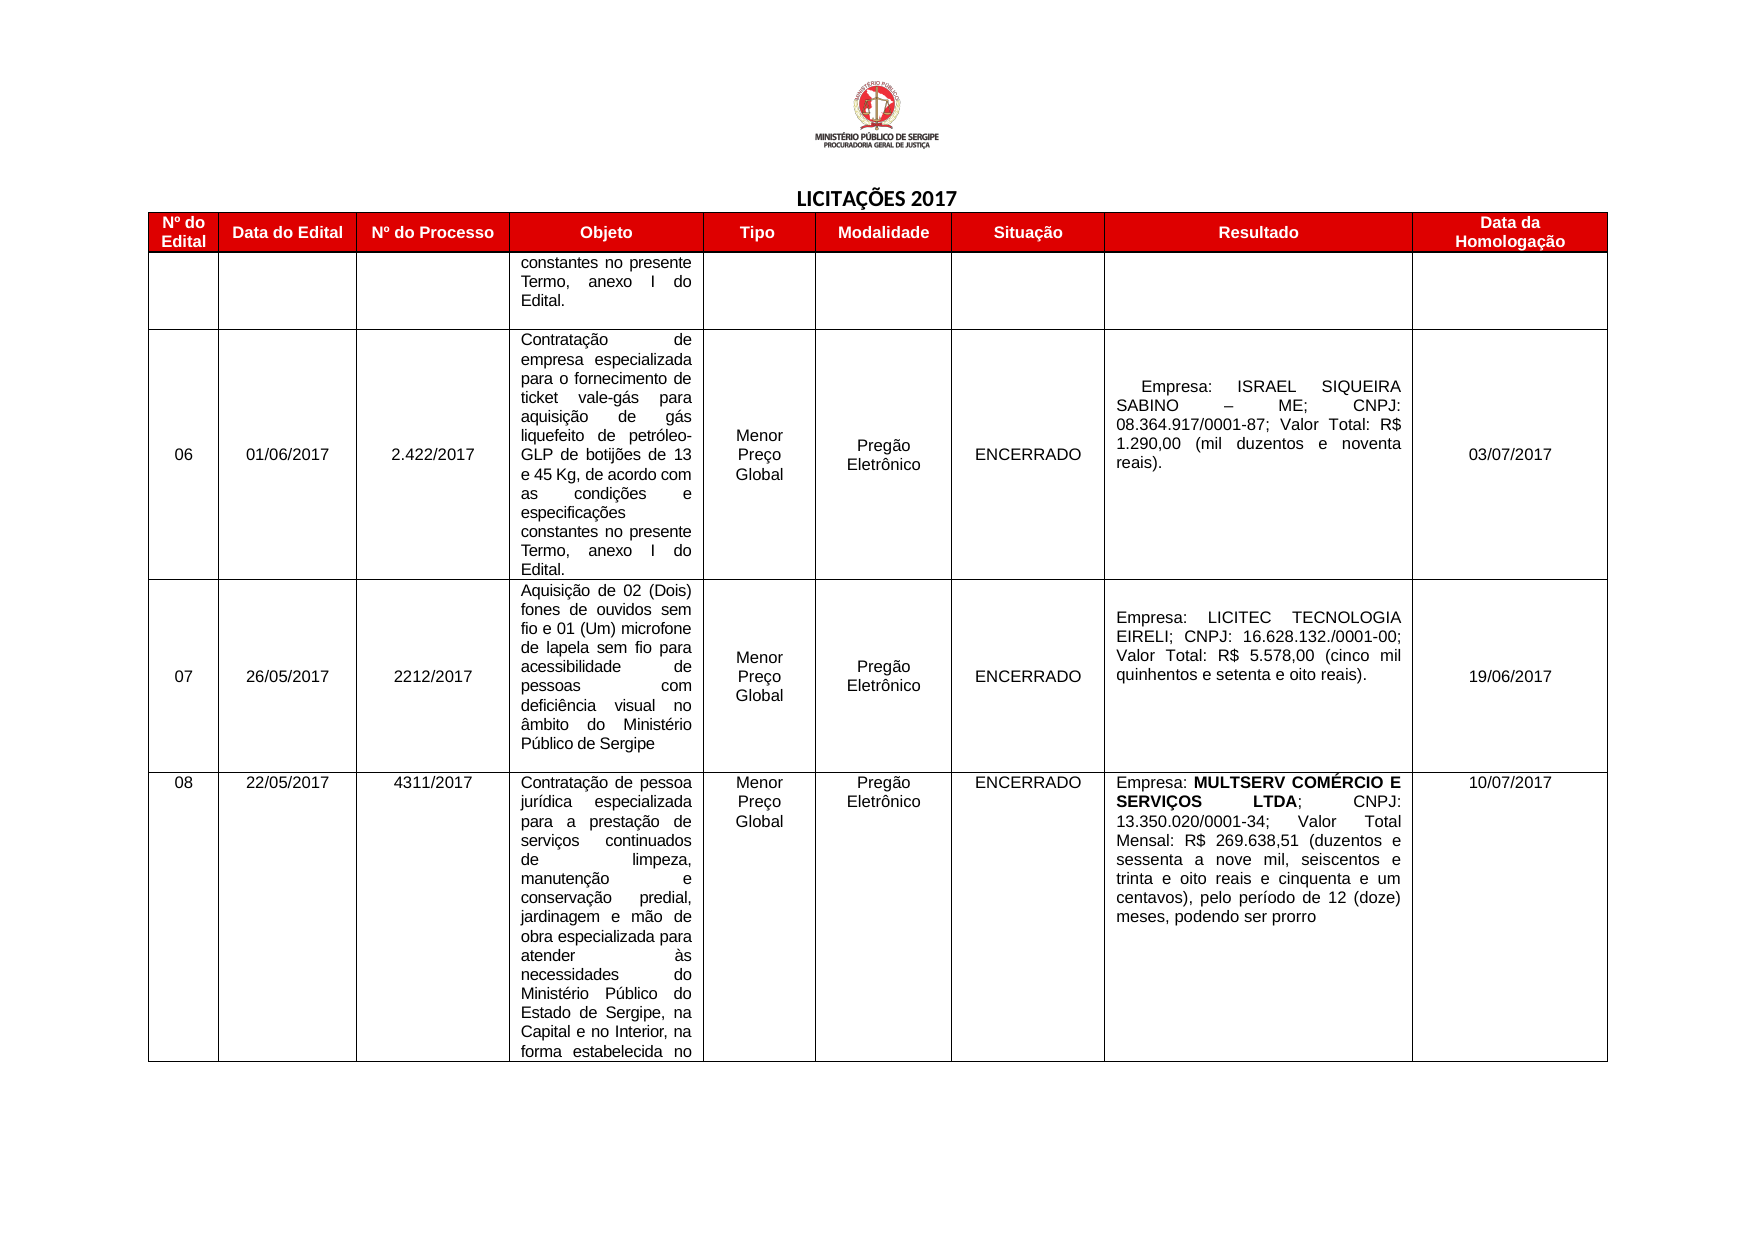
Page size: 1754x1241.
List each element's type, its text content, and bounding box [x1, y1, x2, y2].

table_cell [952, 253, 1104, 329]
table_cell Menor Preço Global [704, 330, 815, 579]
table_cell 2.422/2017 [357, 330, 509, 579]
table_cell Aquisição de 02 (Dois) fones de ouvidos sem fio e 01 (Um) microfone de lapela sem fio para acessibilidade de pessoas com deficiência visual no âmbito do Ministério Público de Sergipe [510, 580, 703, 772]
table_header Situação [952, 213, 1104, 251]
table_cell 19/06/2017 [1413, 580, 1607, 772]
table_cell ENCERRADO [952, 330, 1104, 579]
table_header Data do Edital [219, 213, 356, 251]
table_header Nº do Edital [149, 213, 218, 251]
table_header Data da Homologação [1413, 213, 1607, 251]
table_cell ENCERRADO [952, 773, 1104, 1061]
table_cell 07 [149, 580, 218, 772]
table_cell [704, 253, 815, 329]
table_cell 08 [149, 773, 218, 1061]
table_header Objeto [510, 213, 703, 251]
table_cell Contratação de pessoa jurídica especializada para a prestação de serviços continuados de limpeza, manutenção e conservação predial, jardinagem e mão de obra especializada para atender às necessidades do Ministério Público do Estado de Sergipe, na Capital e no Interior, na forma estabelecida no [510, 773, 703, 1061]
table_cell 06 [149, 330, 218, 579]
table_cell [219, 253, 356, 329]
table_cell Empresa: ISRAEL SIQUEIRA SABINO – ME; CNPJ: 08.364.917/0001-87; Valor Total: R$ 1.290,00 (mil duzentos e noventa reais). [1105, 330, 1412, 579]
table_cell Menor Preço Global [704, 773, 815, 1061]
table_cell 4311/2017 [357, 773, 509, 1061]
table_cell [816, 253, 951, 329]
table_cell Pregão Eletrônico [816, 773, 951, 1061]
table_cell 03/07/2017 [1413, 330, 1607, 579]
table_cell ENCERRADO [952, 580, 1104, 772]
table_cell Empresa: MULTSERV COMÉRCIO E SERVIÇOS LTDA; CNPJ: 13.350.020/0001-34; Valor Total Mensal: R$ 269.638,51 (duzentos e sessenta a nove mil, seiscentos e trinta e oito reais e cinquenta e um centavos), pelo período de 12 (doze) meses, podendo ser prorro [1105, 773, 1412, 1061]
table_cell Menor Preço Global [704, 580, 815, 772]
table_cell constantes no presente Termo, anexo I do Edital. [510, 253, 703, 329]
table_header Nº do Processo [357, 213, 509, 251]
table_cell Contratação de empresa especializada para o fornecimento de ticket vale-gás para aquisição de gás liquefeito de petróleo- GLP de botijões de 13 e 45 Kg, de acordo com as condições e especificações constantes no presente Termo, anexo I do Edital. [510, 330, 703, 579]
table_cell [1413, 253, 1607, 329]
table_cell 10/07/2017 [1413, 773, 1607, 1061]
table_cell Pregão Eletrônico [816, 330, 951, 579]
table_cell 26/05/2017 [219, 580, 356, 772]
table_cell 22/05/2017 [219, 773, 356, 1061]
table_cell [357, 253, 509, 329]
table_cell Pregão Eletrônico [816, 580, 951, 772]
table_cell 2212/2017 [357, 580, 509, 772]
table_header Tipo [704, 213, 815, 251]
table_header Modalidade [816, 213, 951, 251]
table_cell Empresa: LICITEC TECNOLOGIA EIRELI; CNPJ: 16.628.132./0001-00; Valor Total: R$ 5.578,00 (cinco mil quinhentos e setenta e oito reais). [1105, 580, 1412, 772]
table_cell [1105, 253, 1412, 329]
table_header Resultado [1105, 213, 1412, 251]
table_cell [149, 253, 218, 329]
picture [815, 81, 939, 149]
table_cell 01/06/2017 [219, 330, 356, 579]
